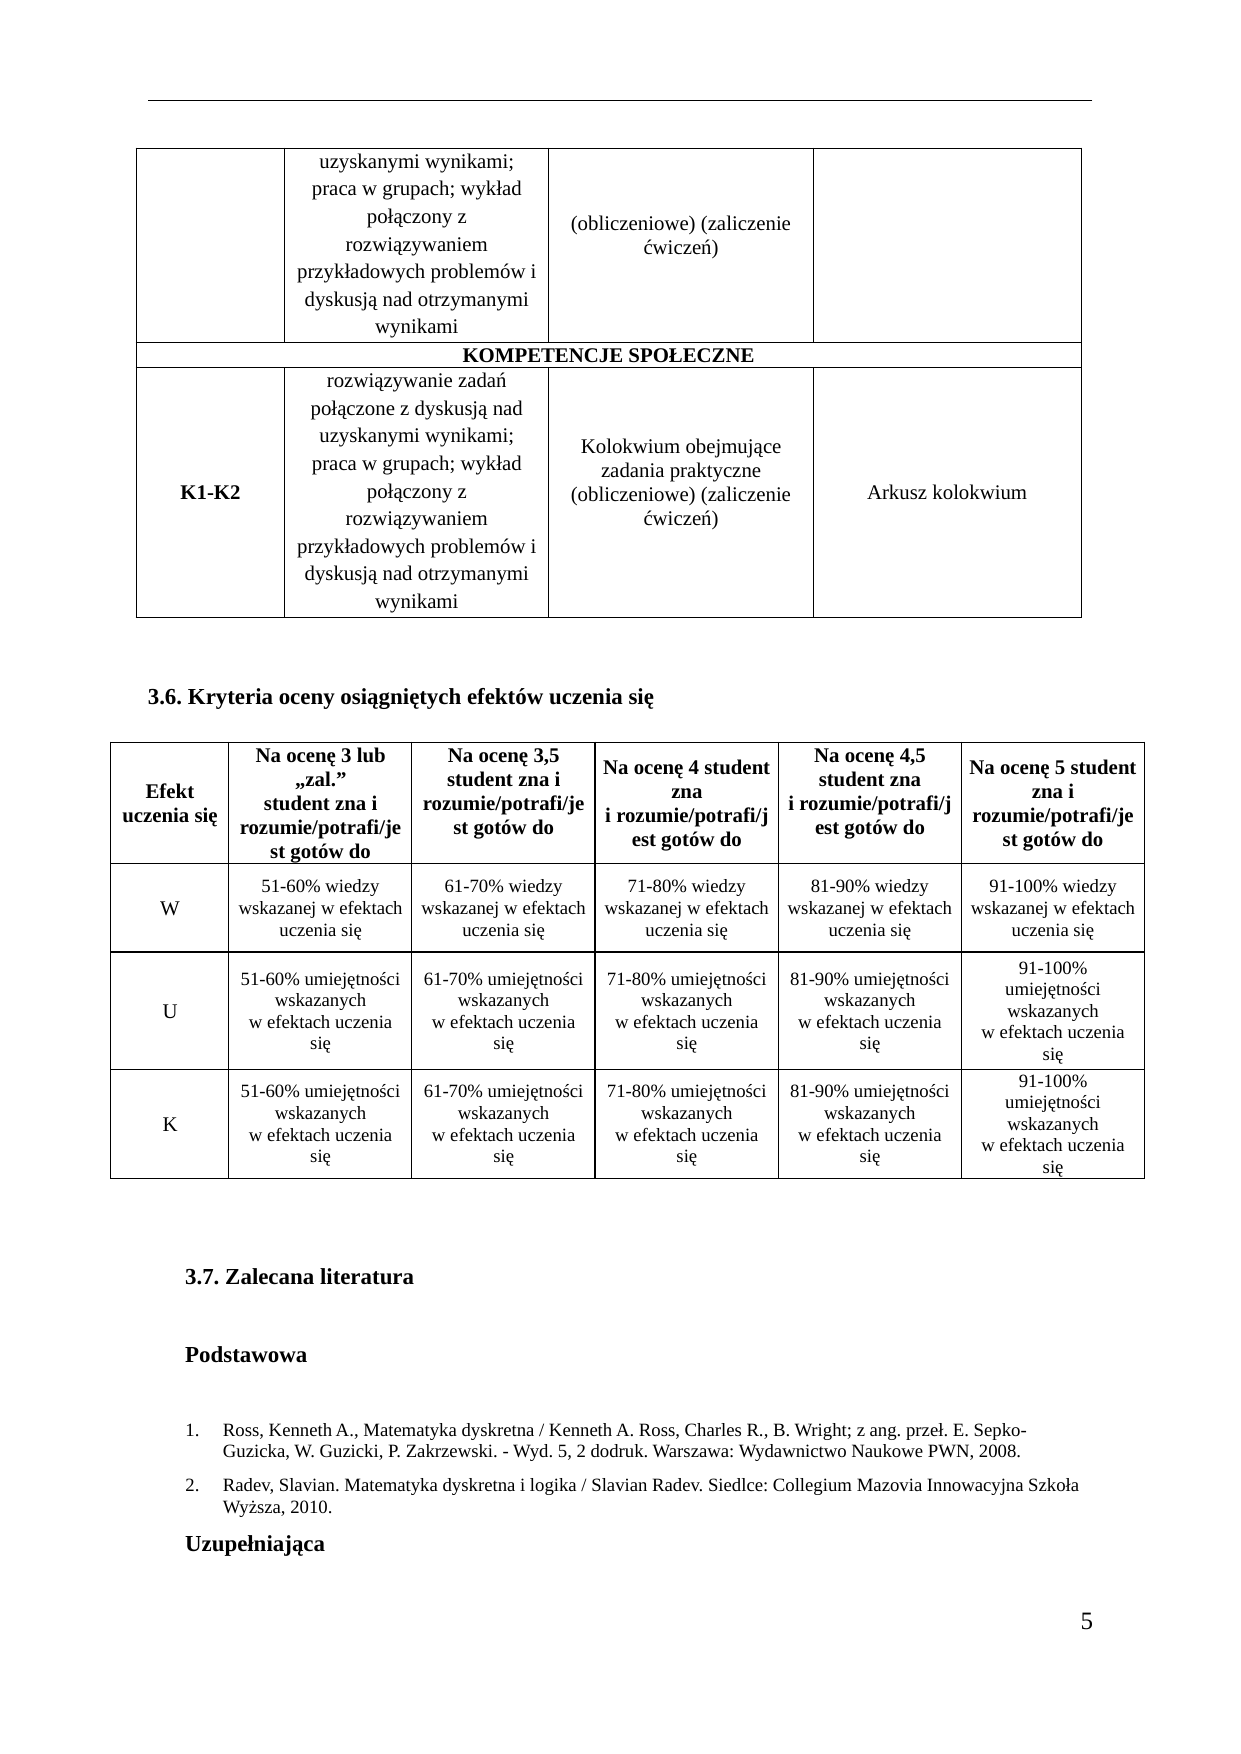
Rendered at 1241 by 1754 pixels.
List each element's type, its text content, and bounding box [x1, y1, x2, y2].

table_cell 81-90% umiejętności wskazanych w efektach uczenia się [779, 1070, 961, 1177]
text 3.7. Zalecana literatura [185, 1263, 1092, 1289]
table_cell 71-80% wiedzy wskazanej w efektach uczenia się [596, 864, 778, 951]
table_cell 51-60% wiedzy wskazanej w efektach uczenia się [229, 864, 411, 951]
table_cell [814, 149, 1081, 342]
table_cell 51-60% umiejętności wskazanych w efektach uczenia się [229, 953, 411, 1069]
list Radev, Slavian. Matematyka dyskretna i logika / Slavian Radev. Siedlce: Collegium Mazovia Innowacyjna Szkoła Wyższa, 2010. [185, 1474, 1092, 1517]
table_cell 71-80% umiejętności wskazanych w efektach uczenia się [596, 1070, 778, 1177]
table_cell 81-90% wiedzy wskazanej w efektach uczenia się [779, 864, 961, 951]
table_cell K [111, 1070, 228, 1177]
table_cell 61-70% wiedzy wskazanej w efektach uczenia się [412, 864, 594, 951]
table_cell U [111, 953, 228, 1069]
table_cell 61-70% umiejętności wskazanych w efektach uczenia się [412, 953, 594, 1069]
table_cell 51-60% umiejętności wskazanych w efektach uczenia się [229, 1070, 411, 1177]
table_header Na ocenę 3,5 student zna i rozumie/potrafi/jest gotów do [412, 743, 594, 863]
table_cell W [111, 864, 228, 951]
table_cell Arkusz kolokwium [814, 368, 1081, 617]
table_cell (obliczeniowe) (zaliczenie ćwiczeń) [549, 149, 813, 342]
text Podstawowa [185, 1341, 1092, 1367]
table_cell 91-100% umiejętności wskazanych w efektach uczenia się [962, 1070, 1144, 1177]
table_cell KOMPETENCJE SPOŁECZNE [137, 343, 1081, 367]
table_cell 91-100% wiedzy wskazanej w efektach uczenia się [962, 864, 1144, 951]
table_header Na ocenę 5 student zna i rozumie/potrafi/jest gotów do [962, 743, 1144, 863]
table_cell rozwiązywanie zadań połączone z dyskusją nad uzyskanymi wynikami; praca w grupach; wykład połączony z rozwiązywaniem przykładowych problemów i dyskusją nad otrzymanymi wynikami [285, 149, 548, 342]
table_cell Kolokwium obejmujące zadania praktyczne (obliczeniowe) (zaliczenie ćwiczeń) [549, 368, 813, 617]
table_cell 91-100% umiejętności wskazanych w efektach uczenia się [962, 953, 1144, 1069]
text Uzupełniająca [185, 1530, 1092, 1556]
table_cell K1-K2 [137, 368, 284, 617]
table_header Na ocenę 4,5 student zna i rozumie/potrafi/jest gotów do [779, 743, 961, 863]
table_header Na ocenę 3 lub „zal.” student zna i rozumie/potrafi/jest gotów do [229, 743, 411, 863]
table_cell rozwiązywanie zadań połączone z dyskusją nad uzyskanymi wynikami; praca w grupach; wykład połączony z rozwiązywaniem przykładowych problemów i dyskusją nad otrzymanymi wynikami [285, 368, 548, 617]
table_cell 71-80% umiejętności wskazanych w efektach uczenia się [596, 953, 778, 1069]
table_cell [137, 149, 284, 342]
table_cell 61-70% umiejętności wskazanych w efektach uczenia się [412, 1070, 594, 1177]
table_header Efekt uczenia się [111, 743, 228, 863]
table_cell 81-90% umiejętności wskazanych w efektach uczenia się [779, 953, 961, 1069]
list Ross, Kenneth A., Matematyka dyskretna / Kenneth A. Ross, Charles R., B. Wright; z ang. przeł. E. Sepko-Guzicka, W. Guzicki, P. Zakrzewski. - Wyd. 5, 2 dodruk. Warszawa: Wydawnictwo Naukowe PWN, 2008. [185, 1419, 1092, 1462]
table_header Na ocenę 4 student zna i rozumie/potrafi/jest gotów do [596, 743, 778, 863]
text 3.6. Kryteria oceny osiągniętych efektów uczenia się [148, 683, 1092, 709]
